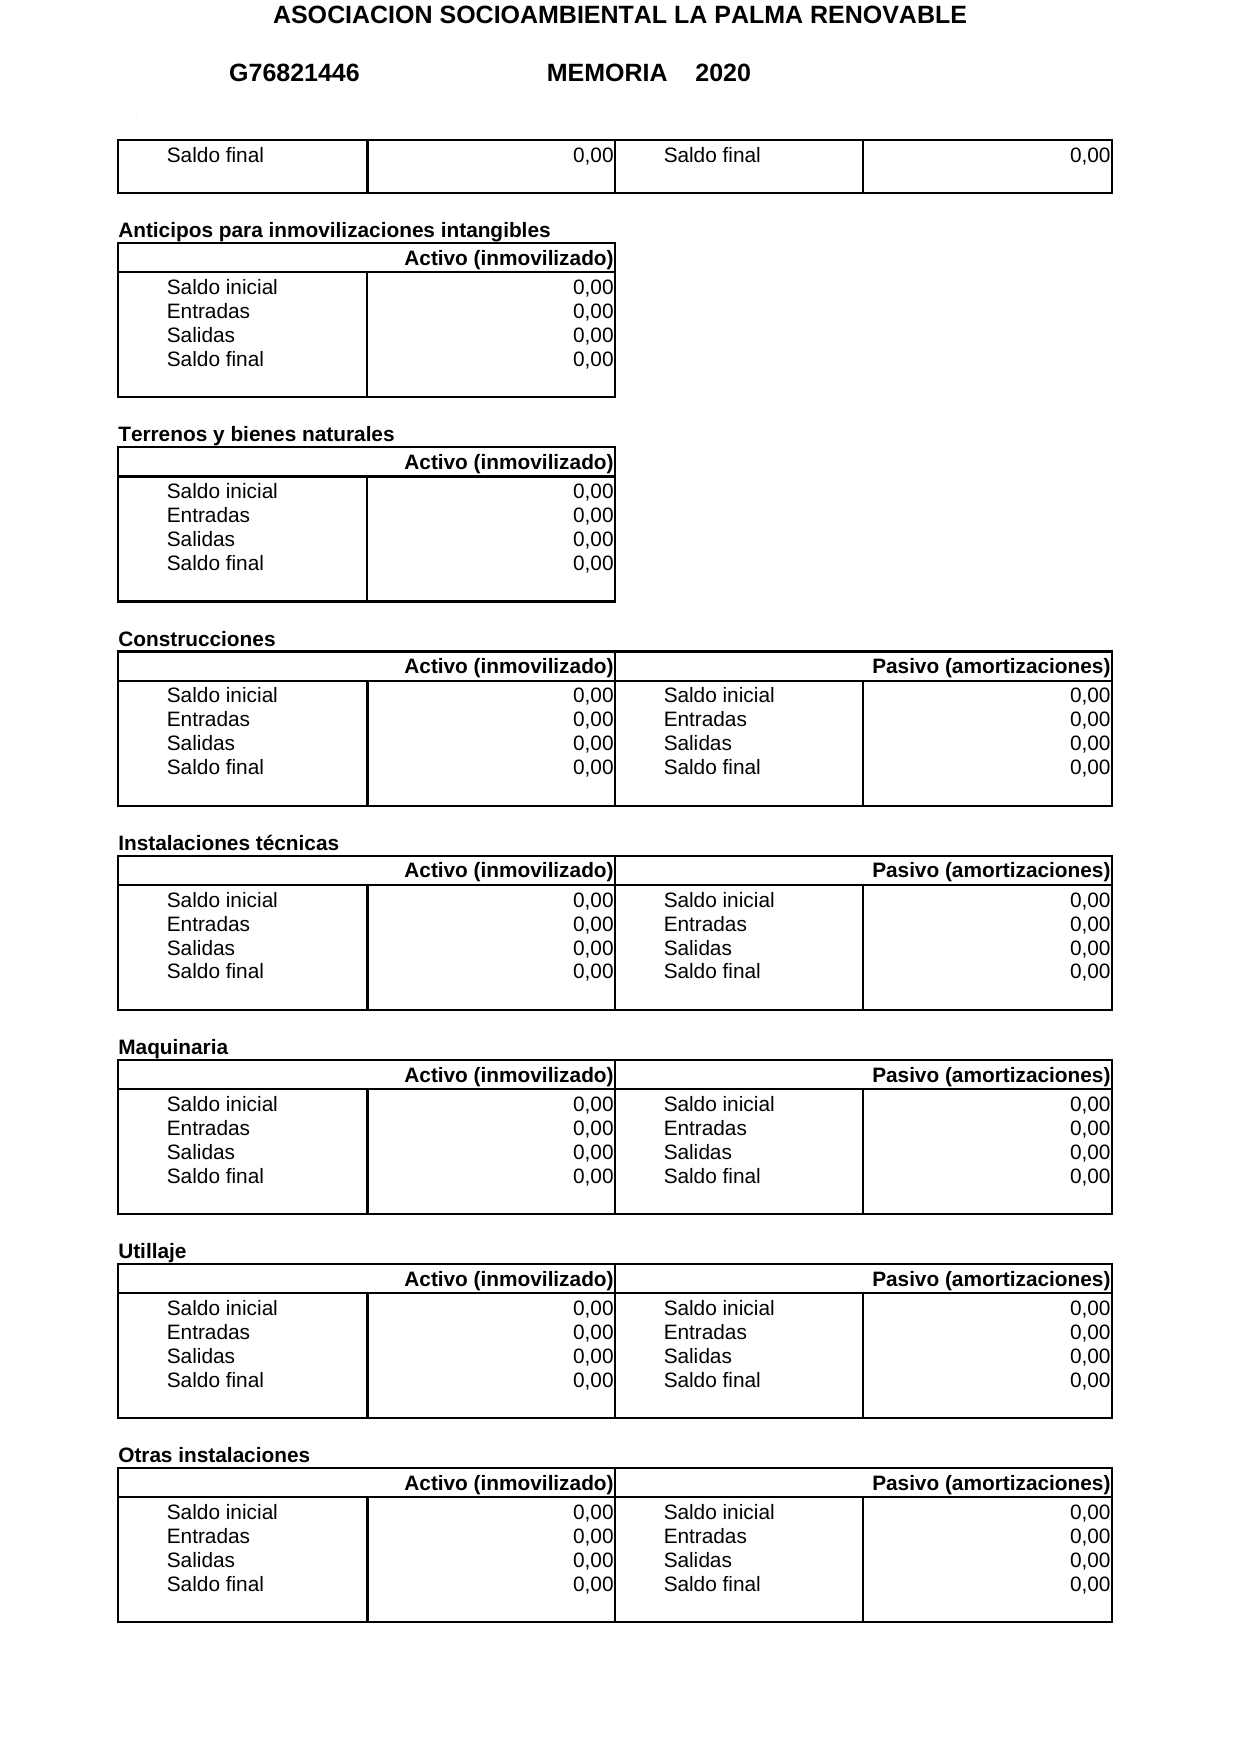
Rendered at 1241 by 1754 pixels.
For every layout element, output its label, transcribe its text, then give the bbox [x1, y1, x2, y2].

text Construcciones [118, 626, 1122, 650]
text Anticipos para inmovilizaciones intangibles [118, 218, 1122, 242]
table_cell Saldo inicial Entradas Salidas Saldo final [119, 273, 366, 396]
table_cell 0,00 0,00 0,00 0,00 [864, 1090, 1111, 1213]
text Otras instalaciones [118, 1443, 1122, 1467]
table_cell Saldo inicial Entradas Salidas Saldo final [616, 1090, 862, 1213]
table_header Activo (inmovilizado) [119, 1469, 614, 1496]
table_header Activo (inmovilizado) [119, 244, 614, 271]
table_cell 0,00 0,00 0,00 0,00 [864, 1294, 1111, 1417]
table_cell 0,00 0,00 0,00 0,00 [369, 886, 614, 1009]
table_cell 0,00 0,00 0,00 0,00 [368, 478, 614, 600]
table_cell 0,00 0,00 0,00 0,00 [369, 1498, 614, 1621]
table_cell 0,00 0,00 0,00 0,00 [864, 1498, 1111, 1621]
table_cell Saldo inicial Entradas Salidas Saldo final [119, 1498, 366, 1621]
table_header Pasivo (amortizaciones) [616, 1061, 1111, 1088]
table_header Pasivo (amortizaciones) [616, 857, 1111, 884]
table_cell Saldo inicial Entradas Salidas Saldo final [616, 682, 862, 804]
table_cell 0,00 [864, 141, 1111, 192]
table_cell Saldo inicial Entradas Salidas Saldo final [119, 478, 366, 600]
table_cell Saldo inicial Entradas Salidas Saldo final [616, 1294, 862, 1417]
table_cell 0,00 0,00 0,00 0,00 [369, 682, 614, 804]
table_cell 0,00 [369, 141, 614, 192]
table_header Activo (inmovilizado) [119, 1061, 614, 1088]
table_cell 0,00 0,00 0,00 0,00 [368, 273, 614, 396]
table_cell Saldo inicial Entradas Salidas Saldo final [119, 886, 366, 1009]
text Terrenos y bienes naturales [118, 422, 1122, 446]
table_cell Saldo inicial Entradas Salidas Saldo final [119, 682, 366, 804]
table_cell 0,00 0,00 0,00 0,00 [369, 1090, 614, 1213]
table_header Pasivo (amortizaciones) [616, 1265, 1111, 1292]
table_cell Saldo inicial Entradas Salidas Saldo final [119, 1090, 366, 1213]
text Instalaciones técnicas [118, 831, 1122, 854]
table_cell 0,00 0,00 0,00 0,00 [864, 682, 1111, 804]
table_header Activo (inmovilizado) [119, 653, 614, 679]
table_cell Saldo final [616, 141, 862, 192]
table_header Activo (inmovilizado) [119, 857, 614, 884]
table_header Pasivo (amortizaciones) [616, 653, 1111, 679]
text Utillaje [118, 1239, 1122, 1263]
table_cell 0,00 0,00 0,00 0,00 [369, 1294, 614, 1417]
table_cell 0,00 0,00 0,00 0,00 [864, 886, 1111, 1009]
table_cell Saldo inicial Entradas Salidas Saldo final [616, 886, 862, 1009]
table_cell Saldo final [119, 141, 366, 192]
table_cell Saldo inicial Entradas Salidas Saldo final [119, 1294, 366, 1417]
table_cell Saldo inicial Entradas Salidas Saldo final [616, 1498, 862, 1621]
text Maquinaria [118, 1035, 1122, 1059]
table_header Activo (inmovilizado) [119, 448, 614, 475]
table_header Activo (inmovilizado) [119, 1265, 614, 1292]
table_header Pasivo (amortizaciones) [616, 1469, 1111, 1496]
